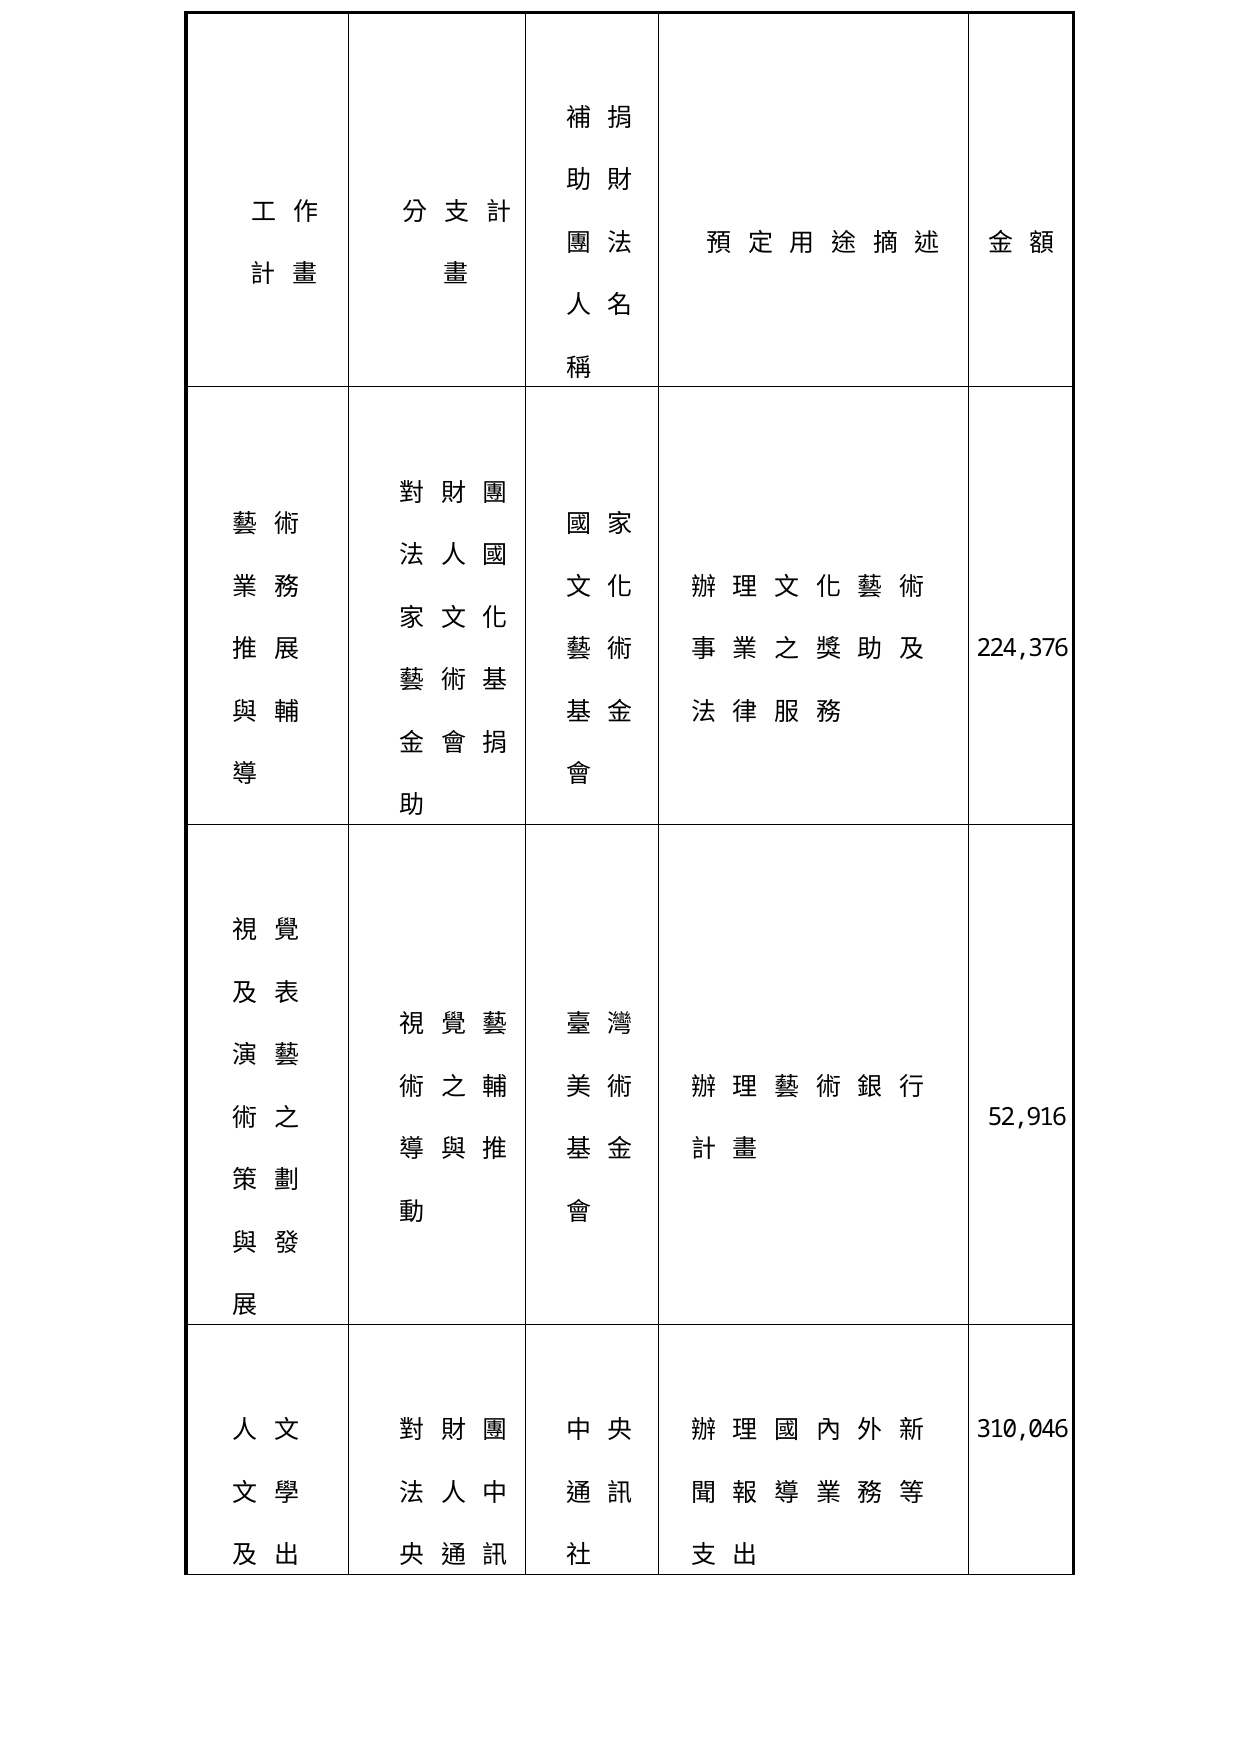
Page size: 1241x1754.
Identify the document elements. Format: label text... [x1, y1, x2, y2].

table_cell 對財團法人中央通訊 [349, 1325, 525, 1574]
table_cell 視覺藝術之輔導與推動 [349, 825, 525, 1324]
table_cell 310,046 [969, 1325, 1072, 1574]
table_cell 辦理文化藝術事業之獎助及法律服務 [659, 387, 968, 824]
table_cell 辦理藝術銀行計畫 [659, 825, 968, 1324]
table_cell 藝術業務推展與輔導 [188, 387, 348, 824]
table_header 預定用途摘述 [659, 14, 968, 386]
table_header 補捐助財團法人名稱 [526, 14, 658, 386]
table_cell 52,916 [969, 825, 1072, 1324]
table_cell 辦理國內外新聞報導業務等支出 [659, 1325, 968, 1574]
table_cell 224,376 [969, 387, 1072, 824]
table_cell 臺灣美術基金會 [526, 825, 658, 1324]
table_cell 國家文化藝術基金會 [526, 387, 658, 824]
table_cell 對財團法人國家文化藝術基金會捐助 [349, 387, 525, 824]
table_cell 中央通訊社 [526, 1325, 658, 1574]
table_header 金額 [969, 14, 1072, 386]
table_cell 人文文學及出 [188, 1325, 348, 1574]
table_cell 視覺及表演藝術之策劃與發展 [188, 825, 348, 1324]
table_header 工作計畫 [188, 14, 348, 386]
table_header 分支計畫 [349, 14, 525, 386]
